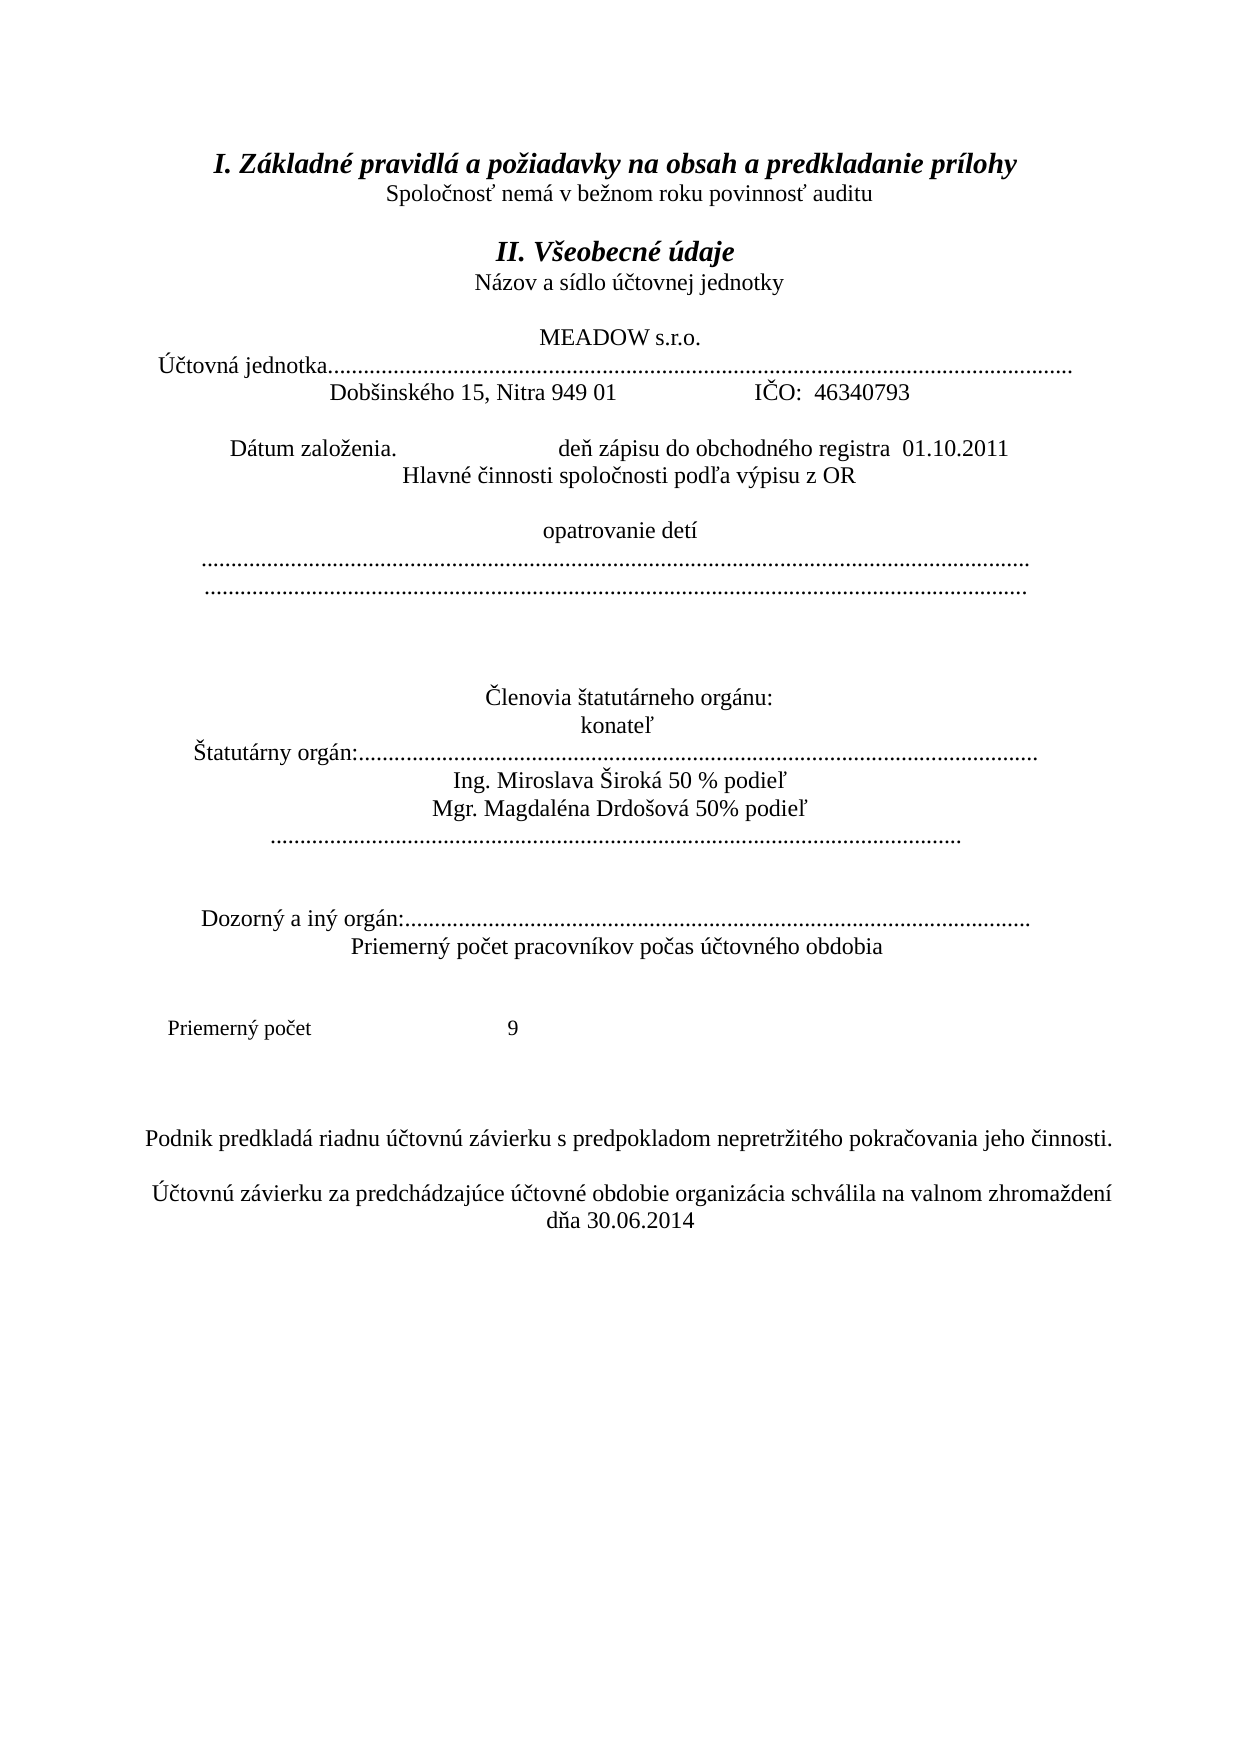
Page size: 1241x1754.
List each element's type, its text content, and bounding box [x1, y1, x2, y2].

text Účtovná jednotka............................................................................................................................. [118, 351, 1122, 378]
text konateľ [118, 711, 1122, 738]
text  Spoločnosť nemá v bežnom roku povinnosť auditu [118, 179, 1122, 207]
text MEADOW s.r.o. [118, 323, 1122, 351]
text Dobšinského 15, Nitra 949 01 IČO: 46340793 [118, 378, 1122, 406]
text  Názov a sídlo účtovnej jednotky [118, 268, 1122, 296]
text  Hlavné činnosti spoločnosti podľa výpisu z OR [118, 461, 1122, 489]
text I. Základné pravidlá a požiadavky na obsah a predkladanie prílohy [118, 146, 1122, 179]
text opatrovanie detí [118, 516, 1122, 544]
text .......................................................................................................................................... [118, 572, 1122, 599]
text Mgr. Magdaléna Drdošová 50% podieľ [118, 794, 1122, 821]
text II. Všeobecné údaje [118, 234, 1122, 268]
table_header 9 [378, 1015, 648, 1040]
text  Podnik predkladá riadnu účtovnú závierku s predpokladom nepretržitého pokračovania jeho činnosti. [118, 1124, 1122, 1151]
text Dátum založenia. deň zápisu do obchodného registra 01.10.2011 [118, 434, 1122, 461]
text  Účtovnú závierku za predchádzajúce účtovné obdobie organizácia schválila na valnom zhromaždení dňa 30.06.2014 [118, 1179, 1122, 1234]
text Ing. Miroslava Široká 50 % podieľ [118, 766, 1122, 794]
text Štatutárny orgán:.................................................................................................................. [118, 738, 1122, 766]
table_header Priemerný počet [107, 1015, 377, 1040]
text  Členovia štatutárneho orgánu: [118, 683, 1122, 711]
table_header [648, 1015, 918, 1040]
text ........................................................................................................................................... [118, 544, 1122, 572]
text .................................................................................................................... [118, 821, 1122, 849]
text Dozorný a iný orgán:......................................................................................................... [118, 904, 1122, 932]
text Priemerný počet pracovníkov počas účtovného obdobia [118, 932, 1122, 959]
